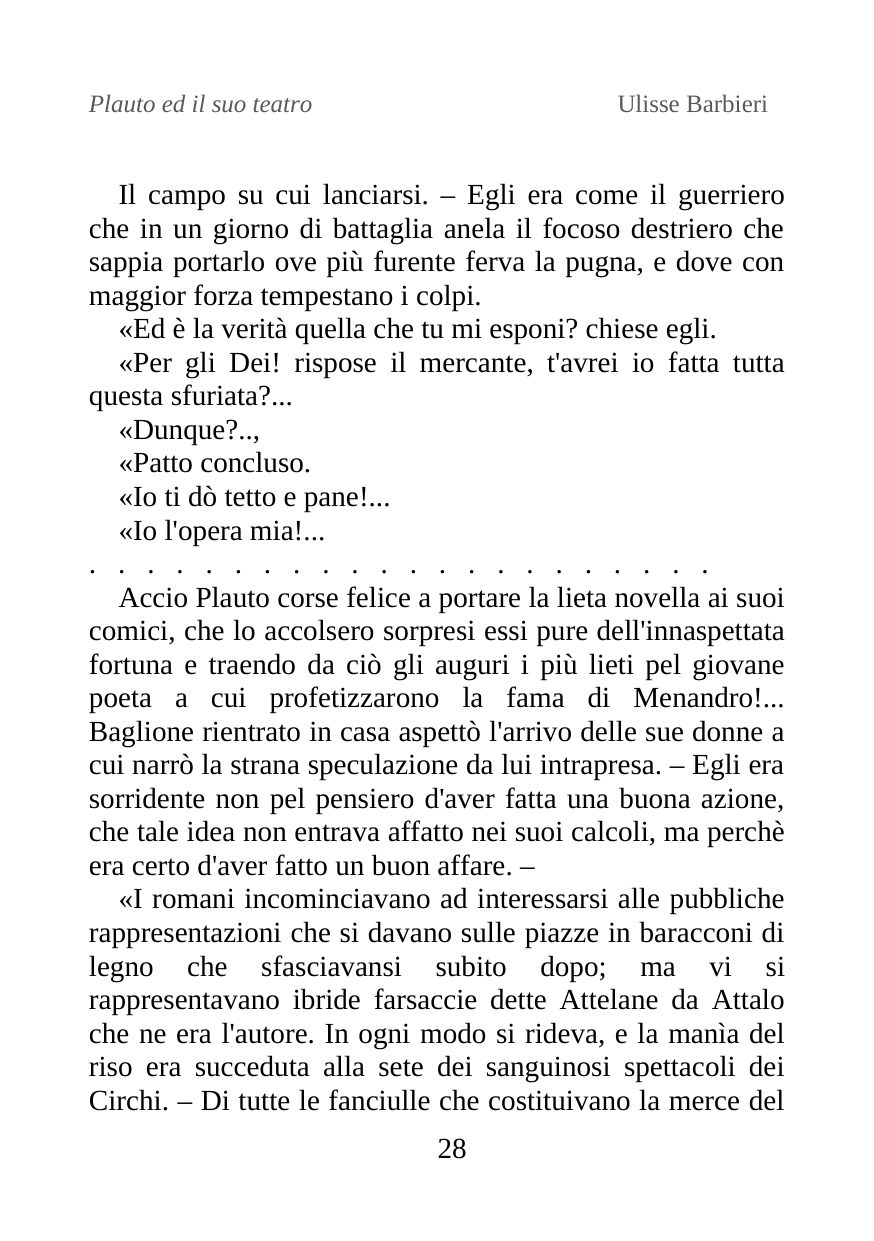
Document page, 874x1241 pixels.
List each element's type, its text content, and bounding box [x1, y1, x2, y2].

text «Per gli Dei! rispose il mercante, t'avrei io fatta tutta questa sfuriata?... [89, 345, 785, 412]
text . . . . . . . . . . . . . . . . . . . . . . [89, 546, 785, 580]
text «Io l'opera mia!... [89, 513, 785, 546]
text «Io ti dò tetto e pane!... [89, 479, 785, 513]
text Accio Plauto corse felice a portare la lieta novella ai suoi comici, che lo accolsero sorpresi essi pure dell'innaspettata fortuna e traendo da ciò gli auguri i più lieti pel giovane poeta a cui profetizzarono la fama di Menandro!... Baglione rientrato in casa aspettò l'arrivo delle sue donne a cui narrò la strana speculazione da lui intrapresa. – Egli era sorridente non pel pensiero d'aver fatta una buona azione, che tale idea non entrava affatto nei suoi calcoli, ma perchè era certo d'aver fatto un buon affare. – [89, 580, 785, 882]
text Il campo su cui lanciarsi. – Egli era come il guerriero che in un giorno di battaglia anela il focoso destriero che sappia portarlo ove più furente ferva la pugna, e dove con maggior forza tempestano i colpi. [89, 177, 785, 311]
text «Patto concluso. [89, 446, 785, 479]
text «I romani incominciavano ad interessarsi alle pubbliche rappresentazioni che si davano sulle piazze in baracconi di legno che sfasciavansi subito dopo; ma vi si rappresentavano ibride farsaccie dette Attelane da Attalo che ne era l'autore. In ogni modo si rideva, e la manìa del riso era succeduta alla sete dei sanguinosi spettacoli dei Circhi. – Di tutte le fanciulle che costituivano la merce del [89, 882, 785, 1116]
text «Ed è la verità quella che tu mi esponi? chiese egli. [89, 311, 785, 345]
text «Dunque?.., [89, 412, 785, 446]
